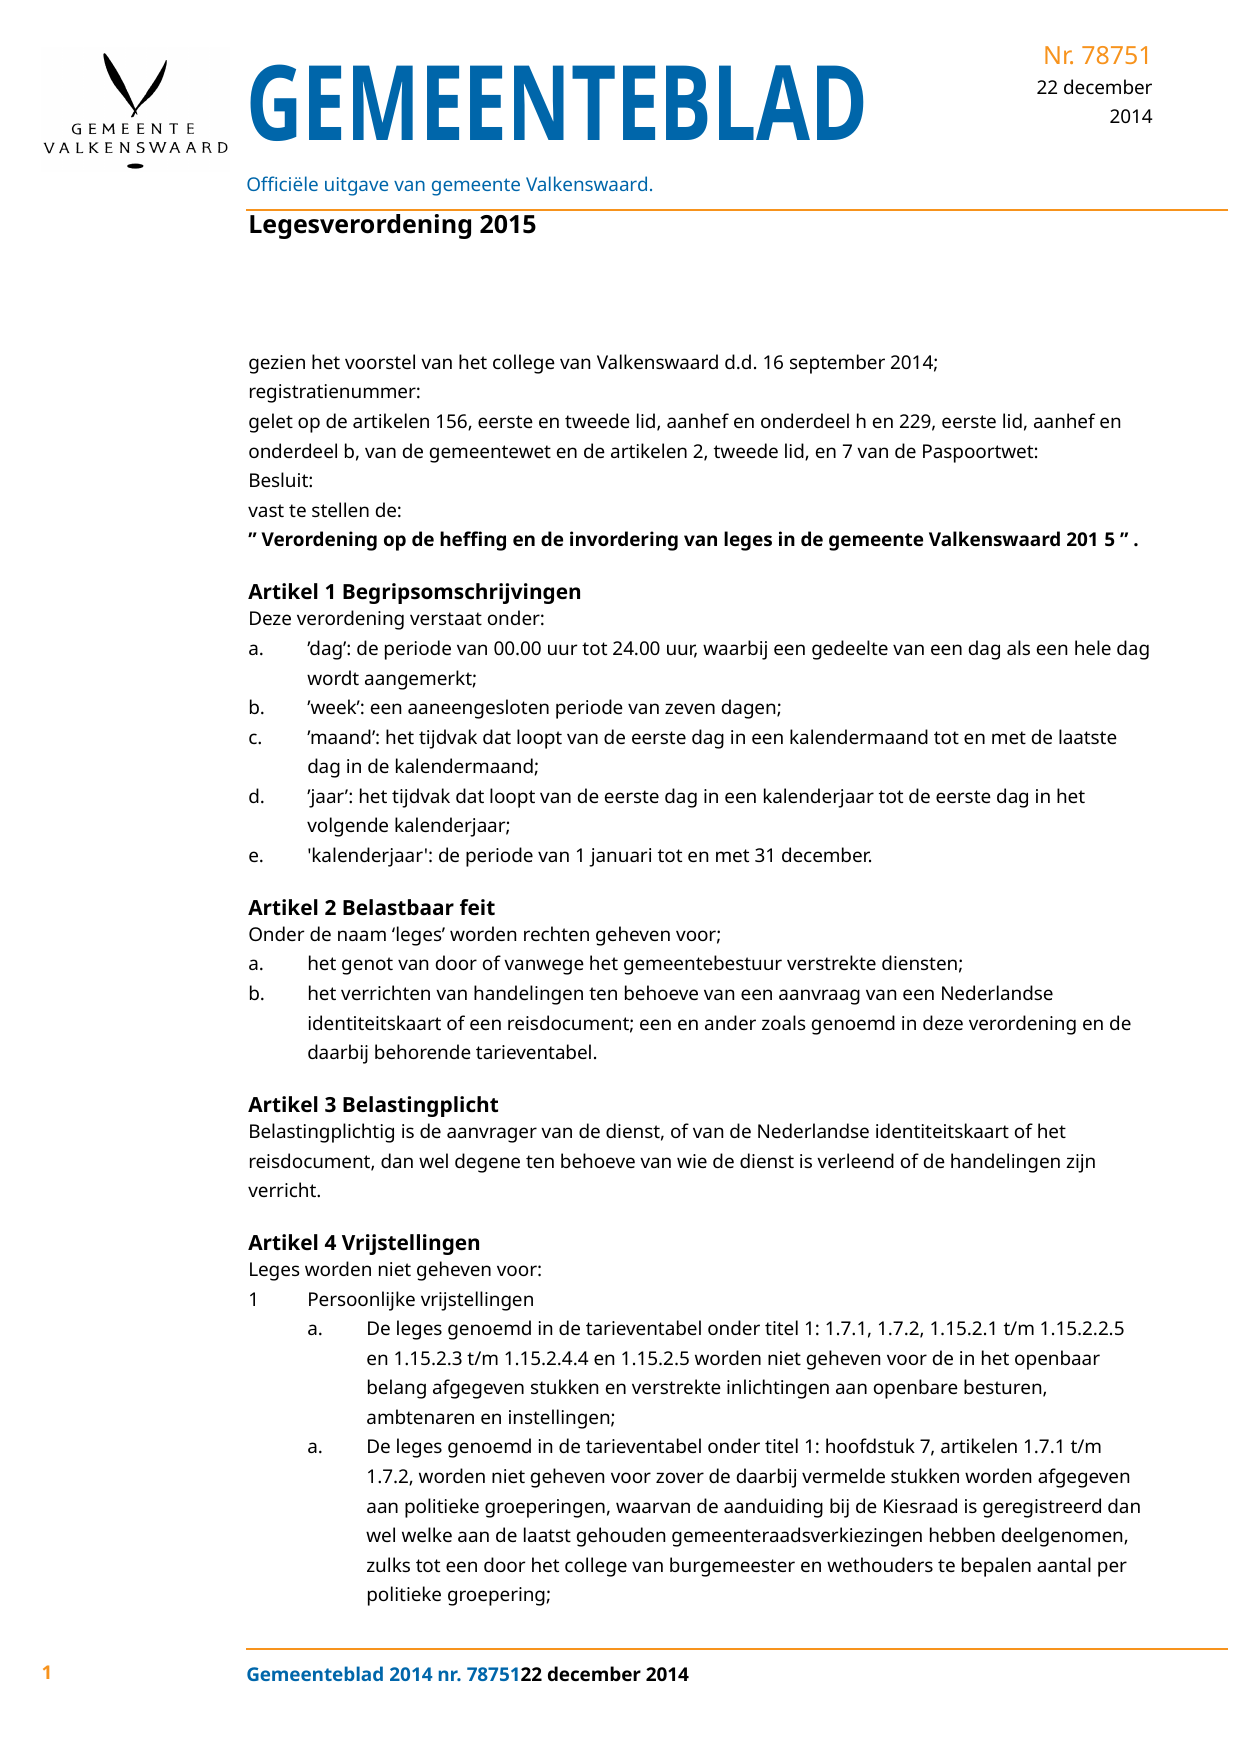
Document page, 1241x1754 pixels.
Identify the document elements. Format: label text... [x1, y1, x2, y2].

text gezien het voorstel van het college van Valkenswaard d.d. 16 september 2014; [248, 349, 1152, 375]
list ’dag’: de periode van 00.00 uur tot 24.00 uur, waarbij een gedeelte van een dag als een hele dag wordt aangemerkt; [248, 635, 1152, 690]
text Artikel 4 Vrijstellingen [248, 1228, 1152, 1256]
list 'kalenderjaar': de periode van 1 januari tot en met 31 december. [248, 842, 1152, 868]
text Legesverordening 2015 [248, 211, 1152, 241]
text Artikel 1 Begripsomschrijvingen [248, 577, 1152, 606]
list Persoonlijke vrijstellingen [248, 1286, 1152, 1312]
text vast te stellen de: [248, 497, 1152, 523]
list het genot van door of vanwege het gemeentebestuur verstrekte diensten; [248, 951, 1152, 976]
list het verrichten van handelingen ten behoeve van een aanvraag van een Nederlandse identiteitskaart of een reisdocument; een en ander zoals genoemd in deze verordening en de daarbij behorende tarieventabel. [248, 980, 1152, 1065]
list ’jaar’: het tijdvak dat loopt van de eerste dag in een kalenderjaar tot de eerste dag in het volgende kalenderjaar; [248, 783, 1152, 838]
text ” Verordening op de heffing en de invordering van leges in de gemeente Valkenswaard 201 5 ” . [248, 527, 1152, 552]
text Besluit: [248, 467, 1152, 493]
text Deze verordening verstaat onder: [248, 606, 1152, 631]
text Onder de naam ‘leges’ worden rechten geheven voor; [248, 921, 1152, 947]
picture [41, 47, 231, 172]
list ’maand’: het tijdvak dat loopt van de eerste dag in een kalendermaand tot en met de laatste dag in de kalendermaand; [248, 724, 1152, 779]
text registratienummer: [248, 379, 1152, 404]
list De leges genoemd in de tarieventabel onder titel 1: 1.7.1, 1.7.2, 1.15.2.1 t/m 1.15.2.2.5 en 1.15.2.3 t/m 1.15.2.4.4 en 1.15.2.5 worden niet geheven voor de in het openbaar belang afgegeven stukken en verstrekte inlichtingen aan openbare besturen, ambtenaren en instellingen; [307, 1315, 1152, 1430]
text Artikel 3 Belastingplicht [248, 1090, 1152, 1118]
list ’week’: een aaneengesloten periode van zeven dagen; [248, 694, 1152, 720]
text gelet op de artikelen 156, eerste en tweede lid, aanhef en onderdeel h en 229, eerste lid, aanhef en onderdeel b, van de gemeentewet en de artikelen 2, tweede lid, en 7 van de Paspoortwet: [248, 408, 1152, 464]
text Artikel 2 Belastbaar feit [248, 893, 1152, 921]
text Belastingplichtig is de aanvrager van de dienst, of van de Nederlandse identiteitskaart of het reisdocument, dan wel degene ten behoeve van wie de dienst is verleend of de handelingen zijn verricht. [248, 1118, 1152, 1203]
text Leges worden niet geheven voor: [248, 1256, 1152, 1282]
list De leges genoemd in de tarieventabel onder titel 1: hoofdstuk 7, artikelen 1.7.1 t/m 1.7.2, worden niet geheven voor zover de daarbij vermelde stukken worden afgegeven aan politieke groeperingen, waarvan de aanduiding bij de Kiesraad is geregistreerd dan wel welke aan de laatst gehouden gemeenteraadsverkiezingen hebben deelgenomen, zulks tot een door het college van burgemeester en wethouders te bepalen aantal per politieke groepering; [307, 1434, 1152, 1607]
